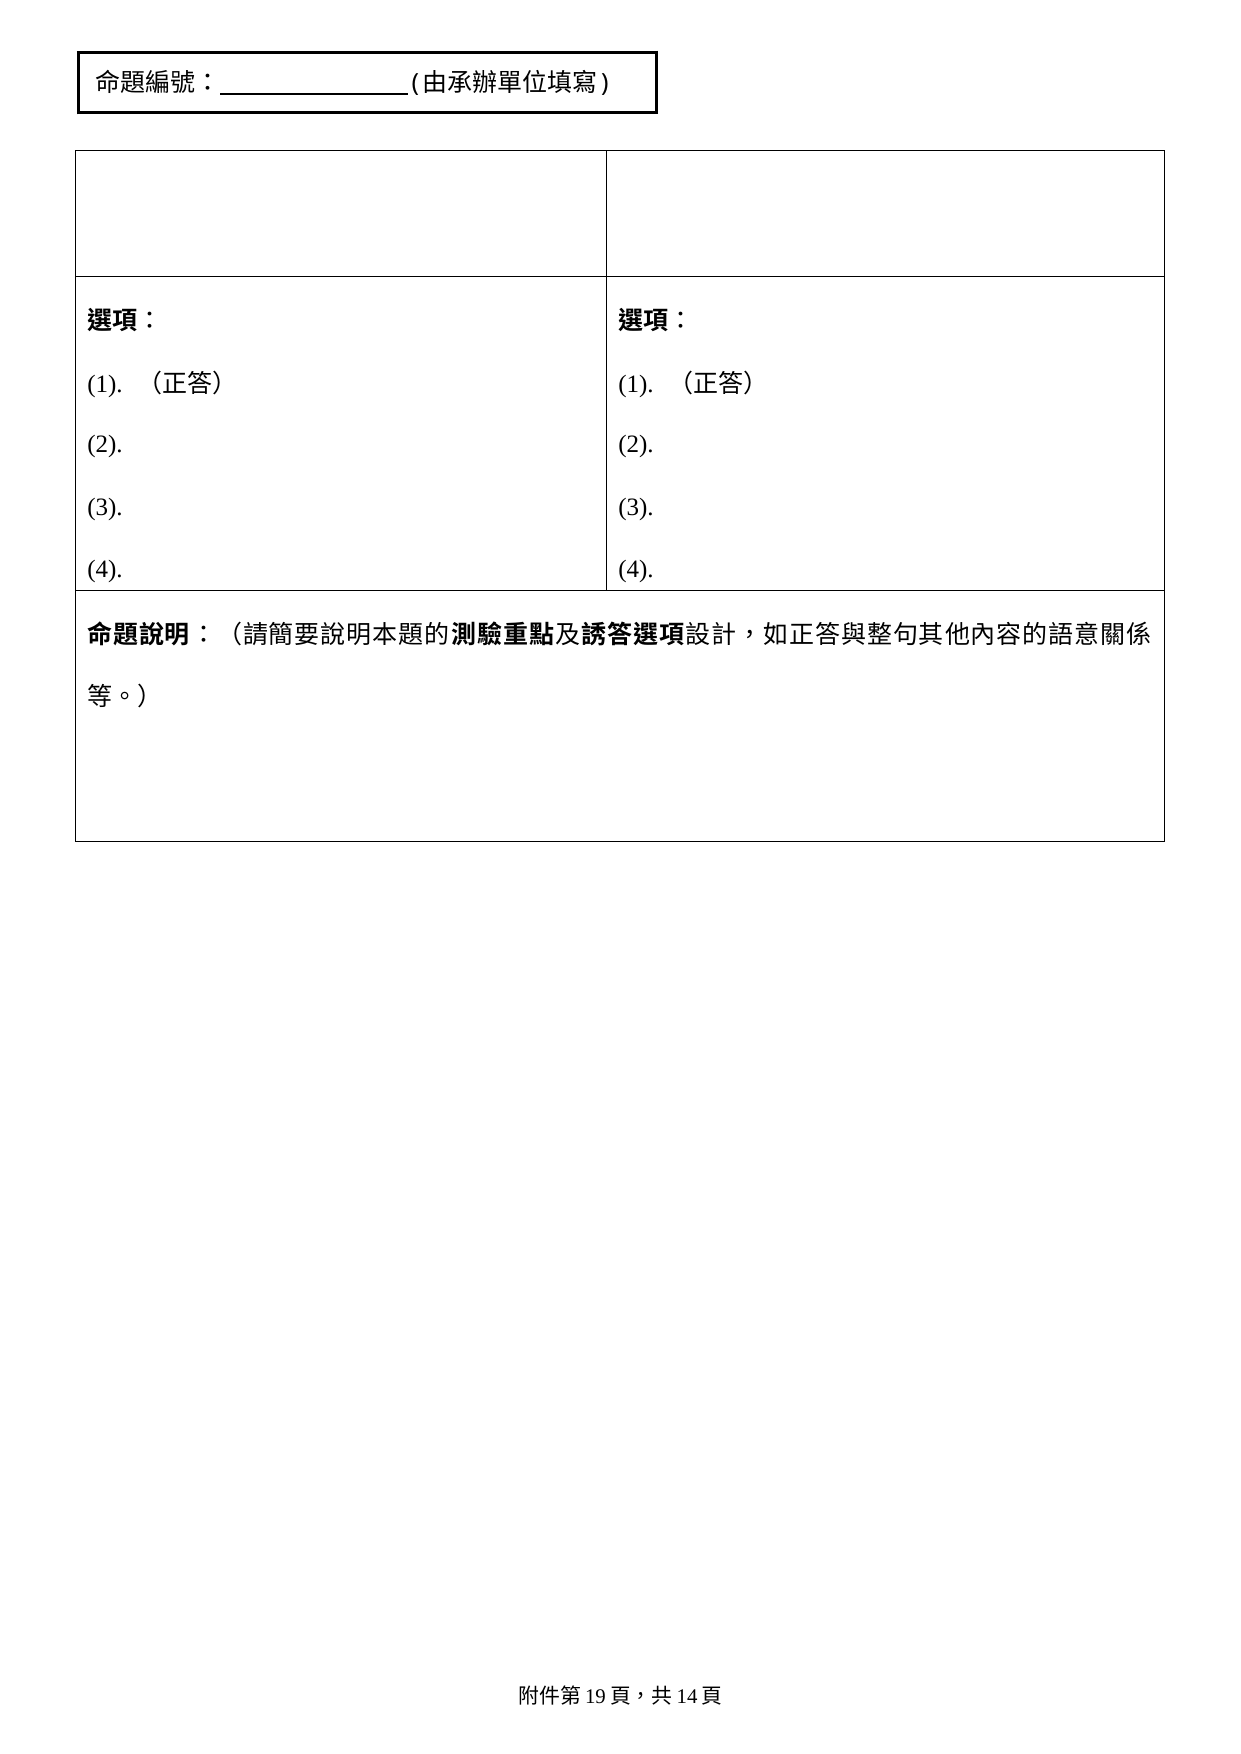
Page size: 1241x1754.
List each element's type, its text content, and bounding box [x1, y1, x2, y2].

table_cell [607, 151, 1164, 276]
table_cell [76, 151, 606, 276]
table_cell 選項： （正答） [607, 277, 1164, 589]
table_cell 命題說明：（請簡要說明本題的測驗重點及誘答選項設計，如正答與整句其他內容的語意關係等。） [76, 591, 1164, 841]
table_cell 選項： （正答） [76, 277, 606, 589]
